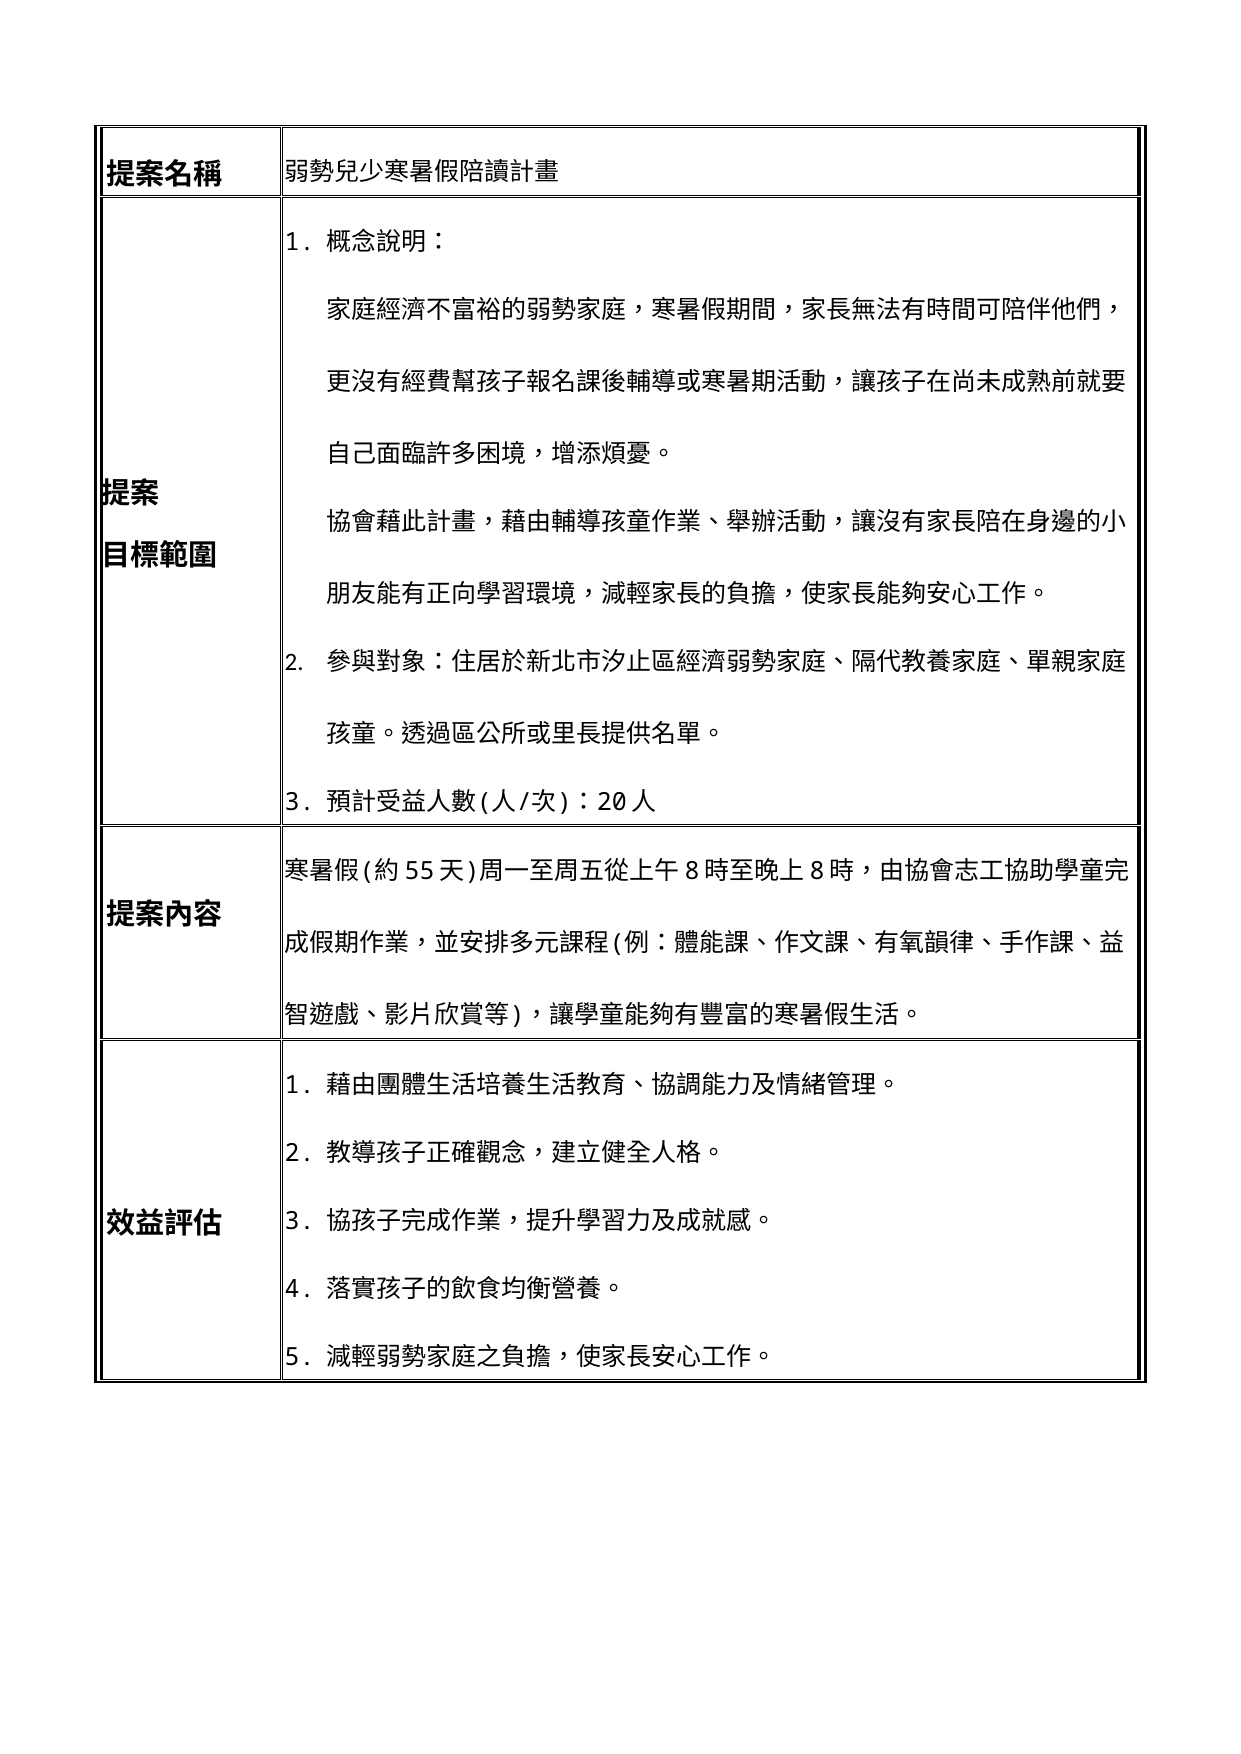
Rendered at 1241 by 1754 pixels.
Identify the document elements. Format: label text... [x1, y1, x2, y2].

table_cell 效益評估 [103, 1041, 280, 1379]
table_cell 提案 目標範圍 [103, 198, 280, 824]
table_cell 提案名稱 [103, 128, 280, 195]
table_cell 概念說明： 家庭經濟不富裕的弱勢家庭，寒暑假期間，家長無法有時間可陪伴他們，更沒有經費幫孩子報名課後輔導或寒暑期活動，讓孩子在尚未成熟前就要自己面臨許多困境，增添煩憂。 協會藉此計畫，藉由輔導孩童作業、舉辦活動，讓沒有家長陪在身邊的小朋友能有正向學習環境，減輕家長的負擔，使家長能夠安心工作。 參與對象：住居於新北市汐止區經濟弱勢家庭、隔代教養家庭、單親家庭孩童。透過區公所或里長提供名單。 預計受益人數(人/次)：20人 [283, 198, 1137, 824]
table_cell 藉由團體生活培養生活教育、協調能力及情緒管理。 教導孩子正確觀念，建立健全人格。 協孩子完成作業，提升學習力及成就感。 落實孩子的飲食均衡營養。 減輕弱勢家庭之負擔，使家長安心工作。 [283, 1041, 1137, 1379]
table_cell 弱勢兒少寒暑假陪讀計畫 [283, 128, 1137, 195]
table_cell 提案內容 [103, 827, 280, 1038]
table_cell 寒暑假(約55天)周一至周五從上午8時至晚上8時，由協會志工協助學童完成假期作業，並安排多元課程(例：體能課、作文課、有氧韻律、手作課、益智遊戲、影片欣賞等)，讓學童能夠有豐富的寒暑假生活。 [283, 827, 1137, 1038]
